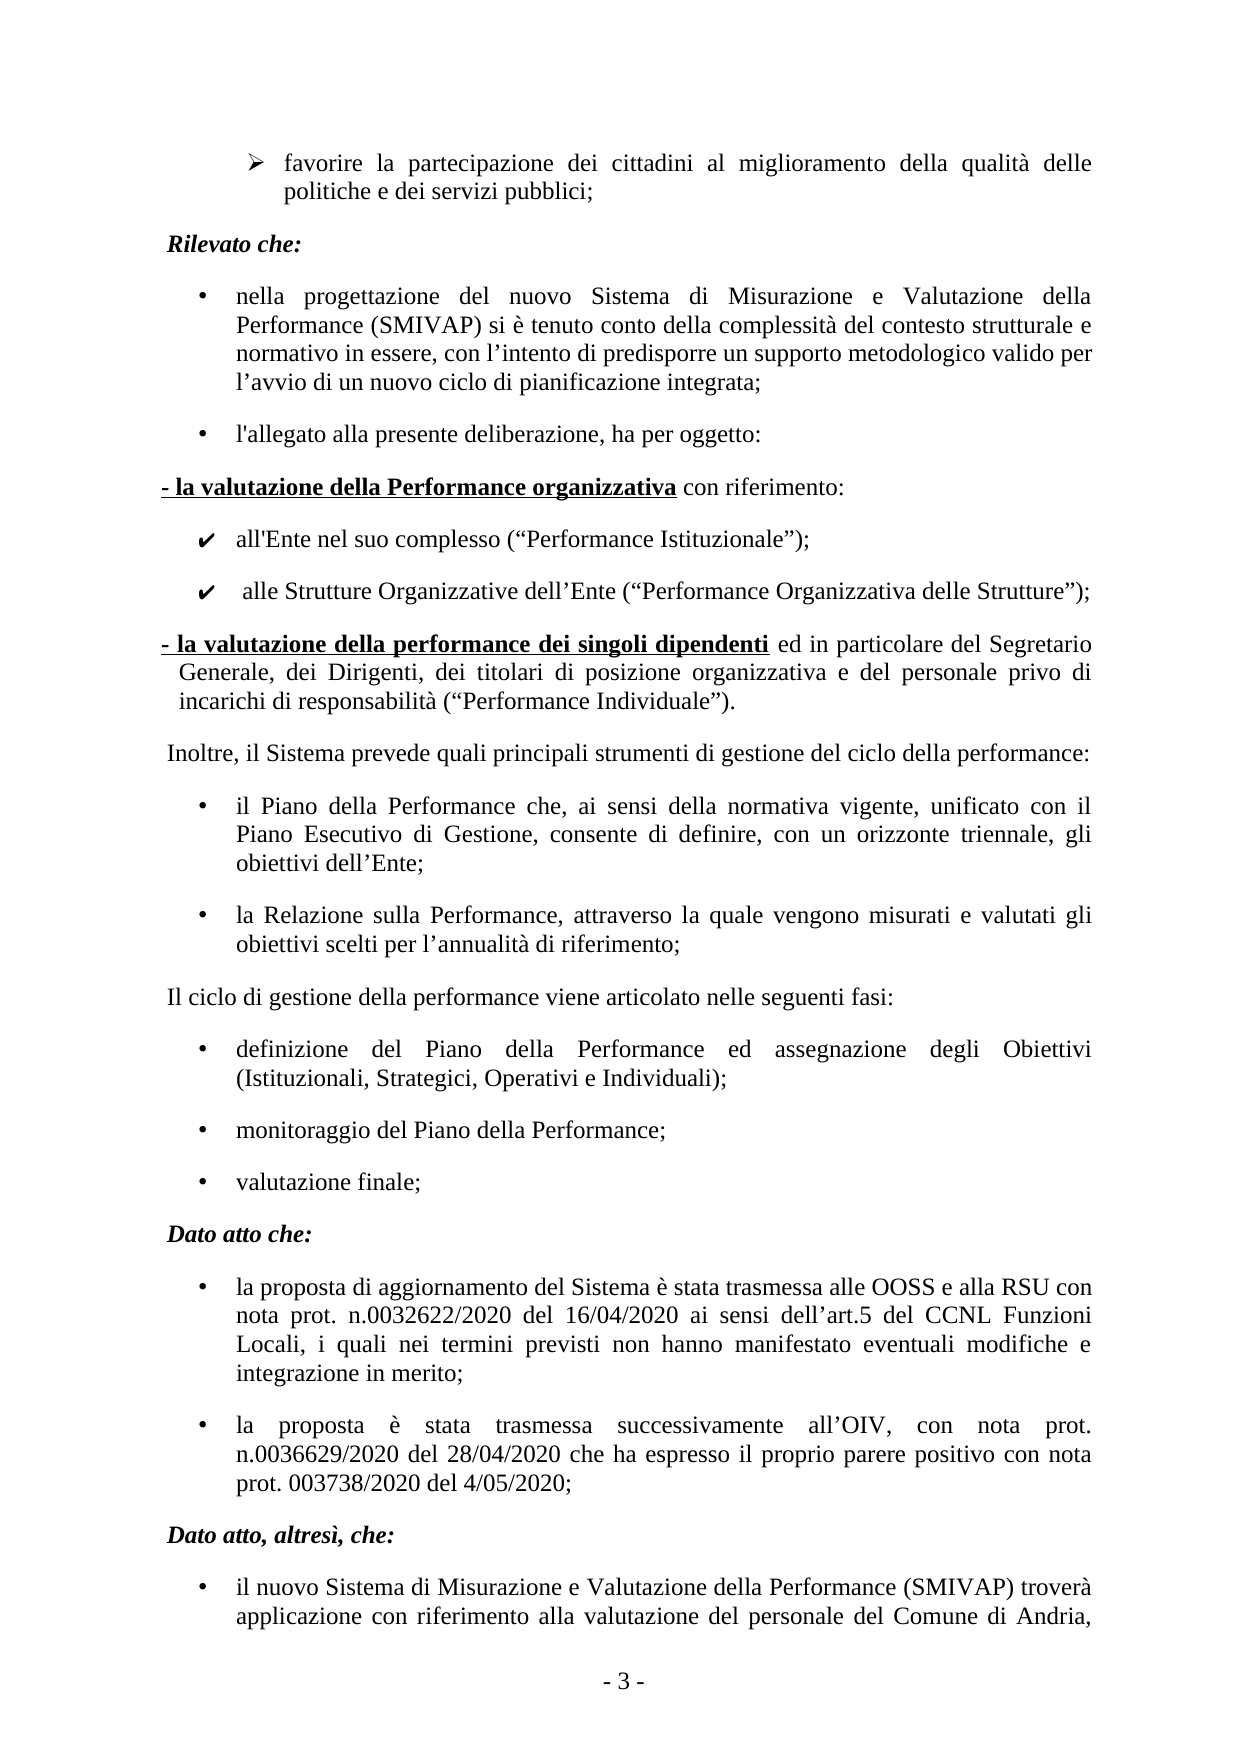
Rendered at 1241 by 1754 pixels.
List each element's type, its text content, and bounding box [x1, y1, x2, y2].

list il Piano della Performance che, ai sensi della normativa vigente, unificato con il Piano Esecutivo di Gestione, consente di definire, con un orizzonte triennale, gli obiettivi dell’Ente; [198, 791, 1092, 877]
list l'allegato alla presente deliberazione, ha per oggetto: [198, 419, 1092, 448]
list valutazione finale; [198, 1167, 1092, 1196]
list la proposta di aggiornamento del Sistema è stata trasmessa alle OOSS e alla RSU con nota prot. n.0032622/2020 del 16/04/2020 ai sensi dell’art.5 del CCNL Funzioni Locali, i quali nei termini previsti non hanno manifestato eventuali modifiche e integrazione in merito; [198, 1272, 1092, 1387]
list Il ciclo di gestione della performance viene articolato nelle seguenti fasi: [167, 982, 1092, 1010]
list Dato atto, altresì, che: [167, 1520, 1092, 1549]
list favorire la partecipazione dei cittadini al miglioramento della qualità delle politiche e dei servizi pubblici; [246, 148, 1092, 205]
list nella progettazione del nuovo Sistema di Misurazione e Valutazione della Performance (SMIVAP) si è tenuto conto della complessità del contesto strutturale e normativo in essere, con l’intento di predisporre un supporto metodologico valido per l’avvio di un nuovo ciclo di pianificazione integrata; [198, 281, 1092, 396]
list monitoraggio del Piano della Performance; [198, 1115, 1092, 1144]
list definizione del Piano della Performance ed assegnazione degli Obiettivi (Istituzionali, Strategici, Operativi e Individuali); [198, 1034, 1092, 1091]
list Rilevato che: [167, 229, 1092, 257]
list il nuovo Sistema di Misurazione e Valutazione della Performance (SMIVAP) troverà applicazione con riferimento alla valutazione del personale del Comune di Andria, [198, 1572, 1092, 1630]
list alle Strutture Organizzative dell’Ente (“Performance Organizzativa delle Strutture”); [198, 576, 1092, 605]
list la Relazione sulla Performance, attraverso la quale vengono misurati e valutati gli obiettivi scelti per l’annualità di riferimento; [198, 901, 1092, 958]
list - la valutazione della Performance organizzativa con riferimento: [161, 472, 1092, 501]
list la proposta è stata trasmessa successivamente all’OIV, con nota prot. n.0036629/2020 del 28/04/2020 che ha espresso il proprio parere positivo con nota prot. 003738/2020 del 4/05/2020; [198, 1410, 1092, 1497]
list Dato atto che: [167, 1219, 1092, 1248]
list all'Ente nel suo complesso (“Performance Istituzionale”); [198, 524, 1092, 553]
list Inoltre, il Sistema prevede quali principali strumenti di gestione del ciclo della performance: [161, 738, 1092, 767]
list - la valutazione della performance dei singoli dipendenti ed in particolare del Segretario Generale, dei Dirigenti, dei titolari di posizione organizzativa e del personale privo di incarichi di responsabilità (“Performance Individuale”). [161, 629, 1092, 715]
